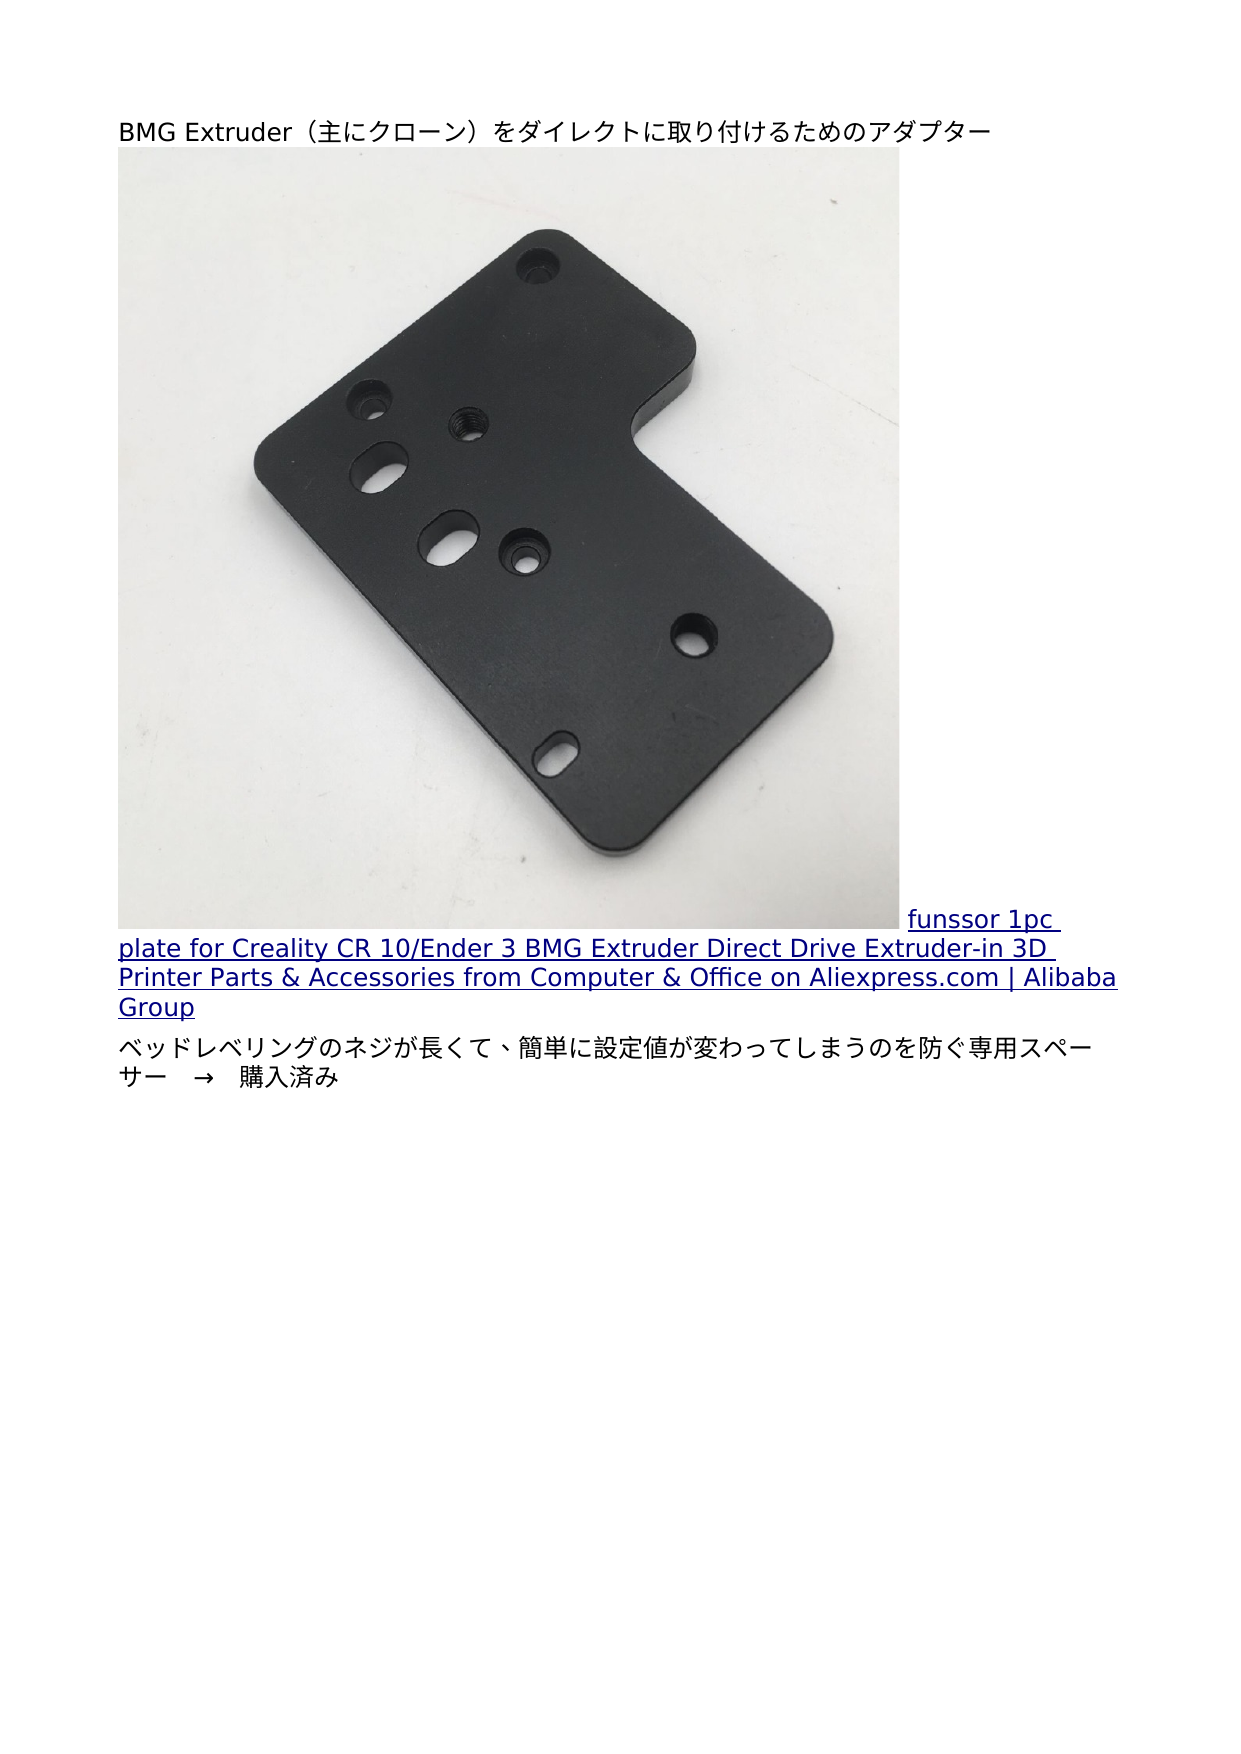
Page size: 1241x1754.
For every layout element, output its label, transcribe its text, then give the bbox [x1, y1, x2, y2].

text ベッドレベリングのネジが長くて、簡単に設定値が変わってしまうのを防ぐ専用スペーサー → 購入済み [118, 1034, 1122, 1093]
text BMG Extruder（主にクローン）をダイレクトに取り付けるためのアダプター funssor 1pc plate for Creality CR 10/Ender 3 BMG Extruder Direct Drive Extruder-in 3D Printer Parts & Accessories from Computer & Office on Aliexpress.com | Alibaba Group [118, 118, 1122, 1022]
picture [118, 147, 900, 929]
